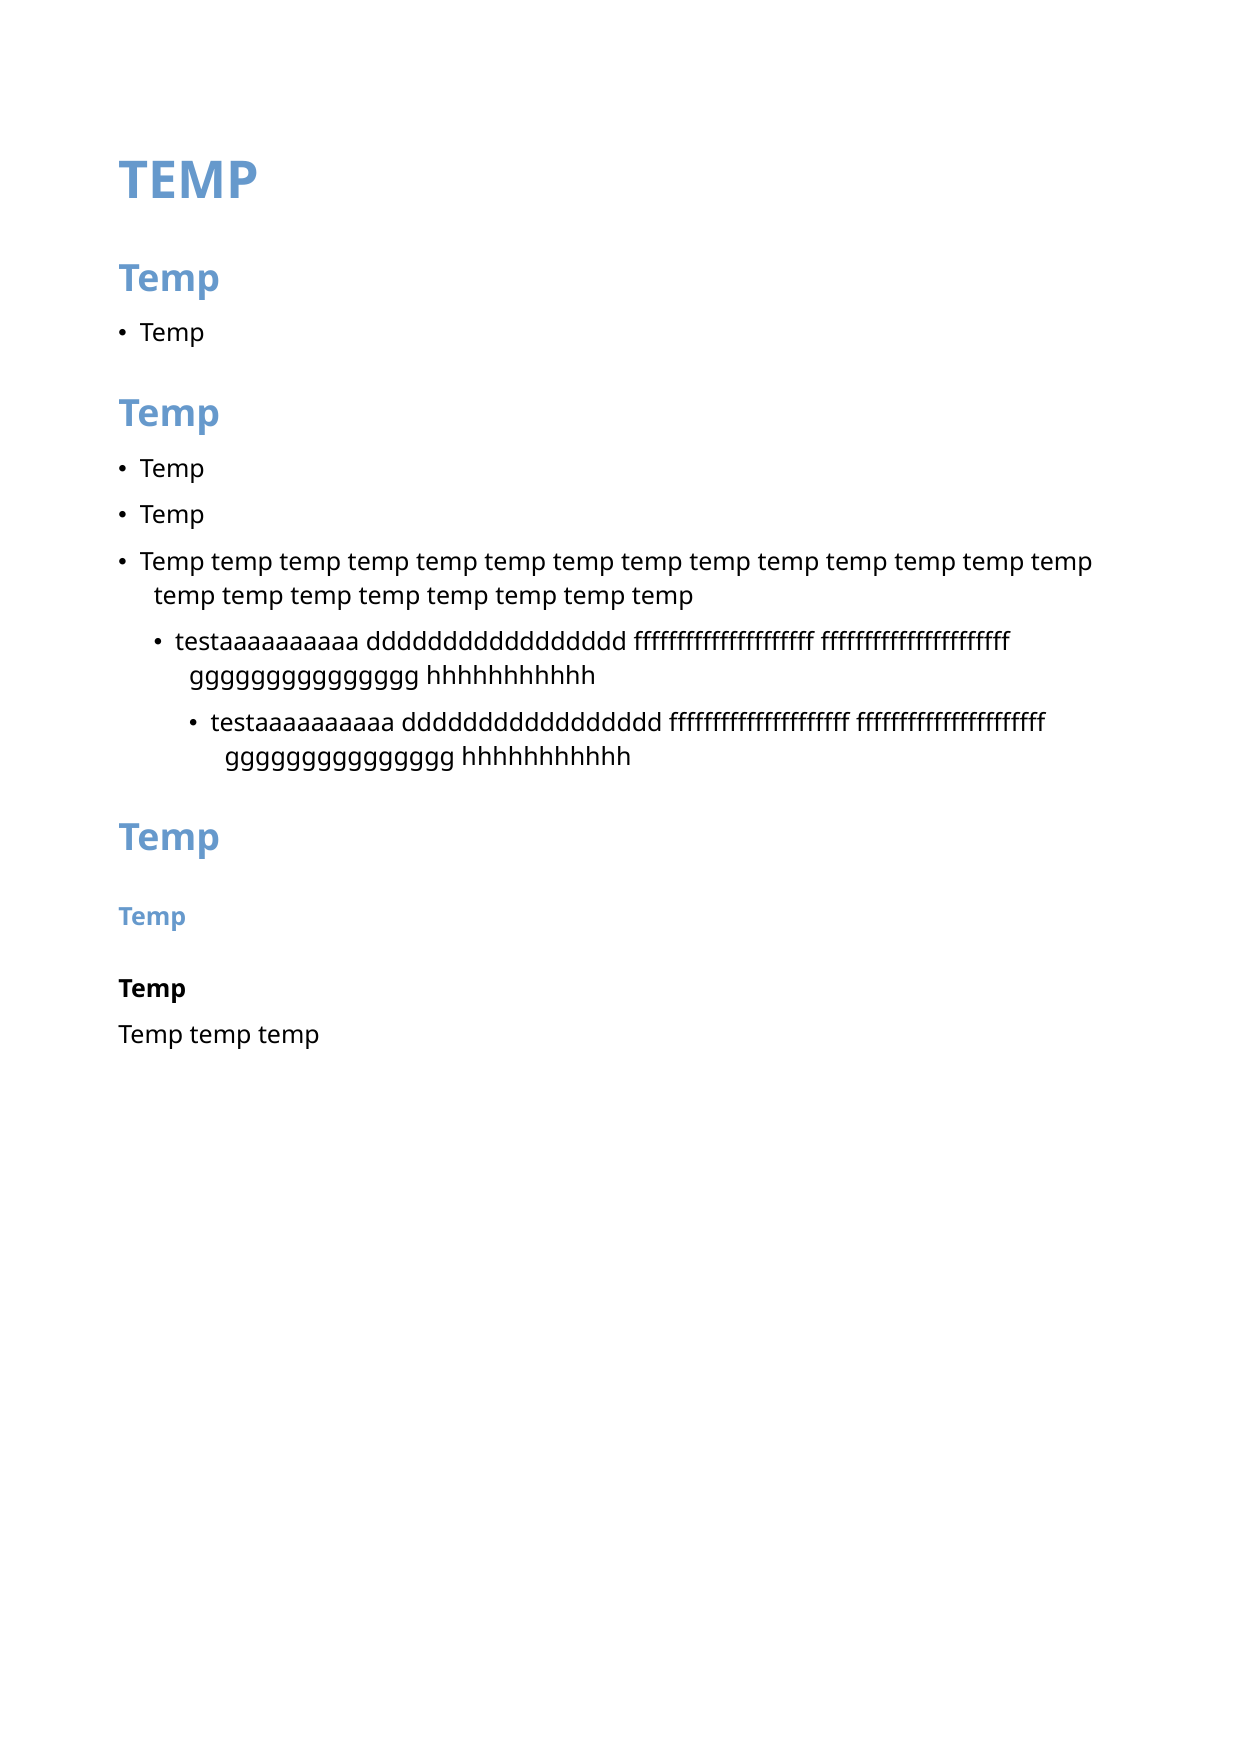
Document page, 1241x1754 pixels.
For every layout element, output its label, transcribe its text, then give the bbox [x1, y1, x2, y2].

subtitle Temp [118, 387, 1122, 438]
list testaaaaaaaaaa ddddddddddddddddd fffffffffffffffffffff ffffffffffffffffffffff ggggggggggggggg hhhhhhhhhhh [189, 704, 1122, 773]
subtitle TEMP [118, 143, 1122, 214]
subtitle Temp [118, 252, 1122, 303]
list Temp [118, 450, 1122, 484]
subtitle Temp [118, 970, 1122, 1004]
list Temp [118, 497, 1122, 531]
subtitle Temp [118, 899, 1122, 933]
list Temp temp temp temp temp temp temp temp temp temp temp temp temp temp temp temp temp temp temp temp temp temp [118, 543, 1122, 611]
list Temp [118, 315, 1122, 349]
subtitle Temp [118, 810, 1122, 861]
list testaaaaaaaaaa ddddddddddddddddd fffffffffffffffffffff ffffffffffffffffffffff ggggggggggggggg hhhhhhhhhhh [153, 624, 1122, 692]
text Temp temp temp [118, 1017, 1122, 1051]
